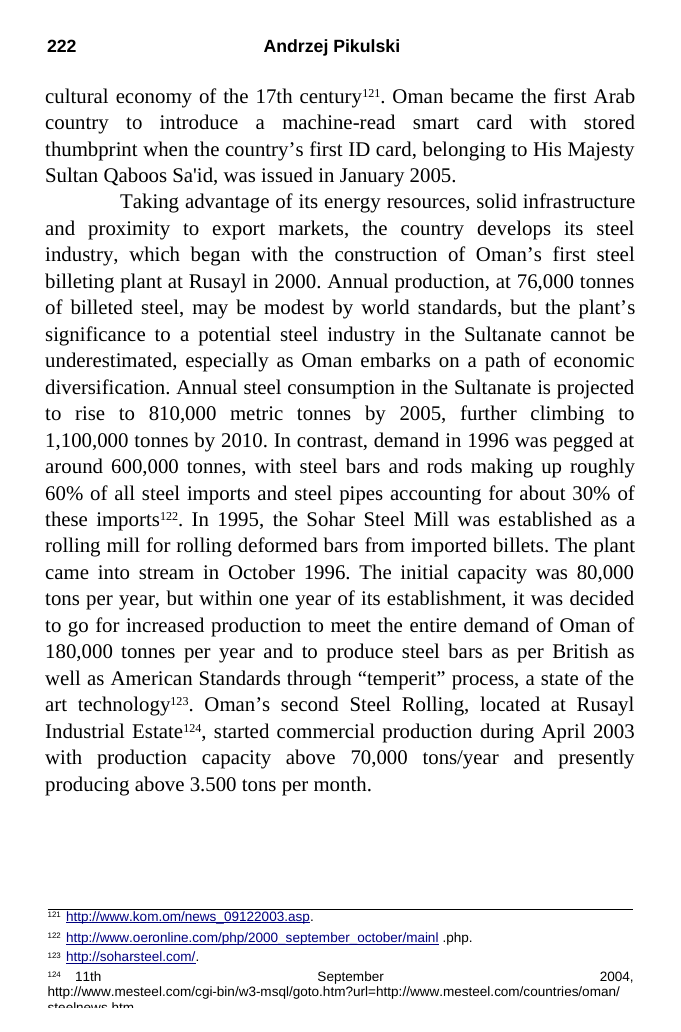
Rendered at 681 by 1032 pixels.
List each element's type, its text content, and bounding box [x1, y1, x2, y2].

text 124 11th September 2004, http://www.mesteel.com/cgi-bin/w3-msql/goto.htm?url=http://www.mesteel.com/countries/oman/steelnews.htm. [47, 969, 633, 1008]
text 121 http://www.kom.om/news_09122003.asp. [47, 910, 633, 924]
text cultural economy of the 17th century121. Oman became the first Arab country to introduce a machine-read smart card with stored thumbprint when the country’s first ID card, belonging to His Majesty Sultan Qaboos Sa'id, was issued in January 2005. [45, 84, 635, 187]
text 123 http://soharsteel.com/. [47, 949, 633, 965]
text Taking advantage of its energy resources, solid infra­structure and proximity to export markets, the country develops its steel industry, which began with the construction of Oman’s first steel billeting plant at Rusayl in 2000. Annual production, at 76,000 tonnes of billeted steel, may be modest by world stan­dards, but the plant’s significance to a potential steel industry in the Sultanate cannot be underestimated, especially as Oman embarks on a path of economic diversification. Annual steel consumption in the Sultanate is projected to rise to 810,000 metric tonnes by 2005, further climbing to 1,100,000 tonnes by 2010. In contrast, demand in 1996 was pegged at around 600,000 tonnes, with steel bars and rods making up roughly 60% of all steel imports and steel pipes accounting for about 30% of these imports122. In 1995, the Sohar Steel Mill was es­tablished as a rolling mill for rolling deformed bars from im­ported billets. The plant came into stream in October 1996. The initial capacity was 80,000 tons per year, but within one year of its establishment, it was decided to go for increased production to meet the entire demand of Oman of 180,000 tonnes per year and to produce steel bars as per British as well as American Standards through “temperit” process, a state of the art technol­ogy123. Oman’s second Steel Rolling, located at Rusayl Indus­trial Estate124, started commercial production during April 2003 with production capacity above 70,000 tons/year and presently producing above 3.500 tons per month. [45, 189, 635, 796]
text 122 http://www.oeronline.com/php/2000_september_october/mainl .php. [47, 930, 633, 946]
text 222 [47, 36, 84, 57]
text Andrzej Pikulski [263, 36, 415, 56]
